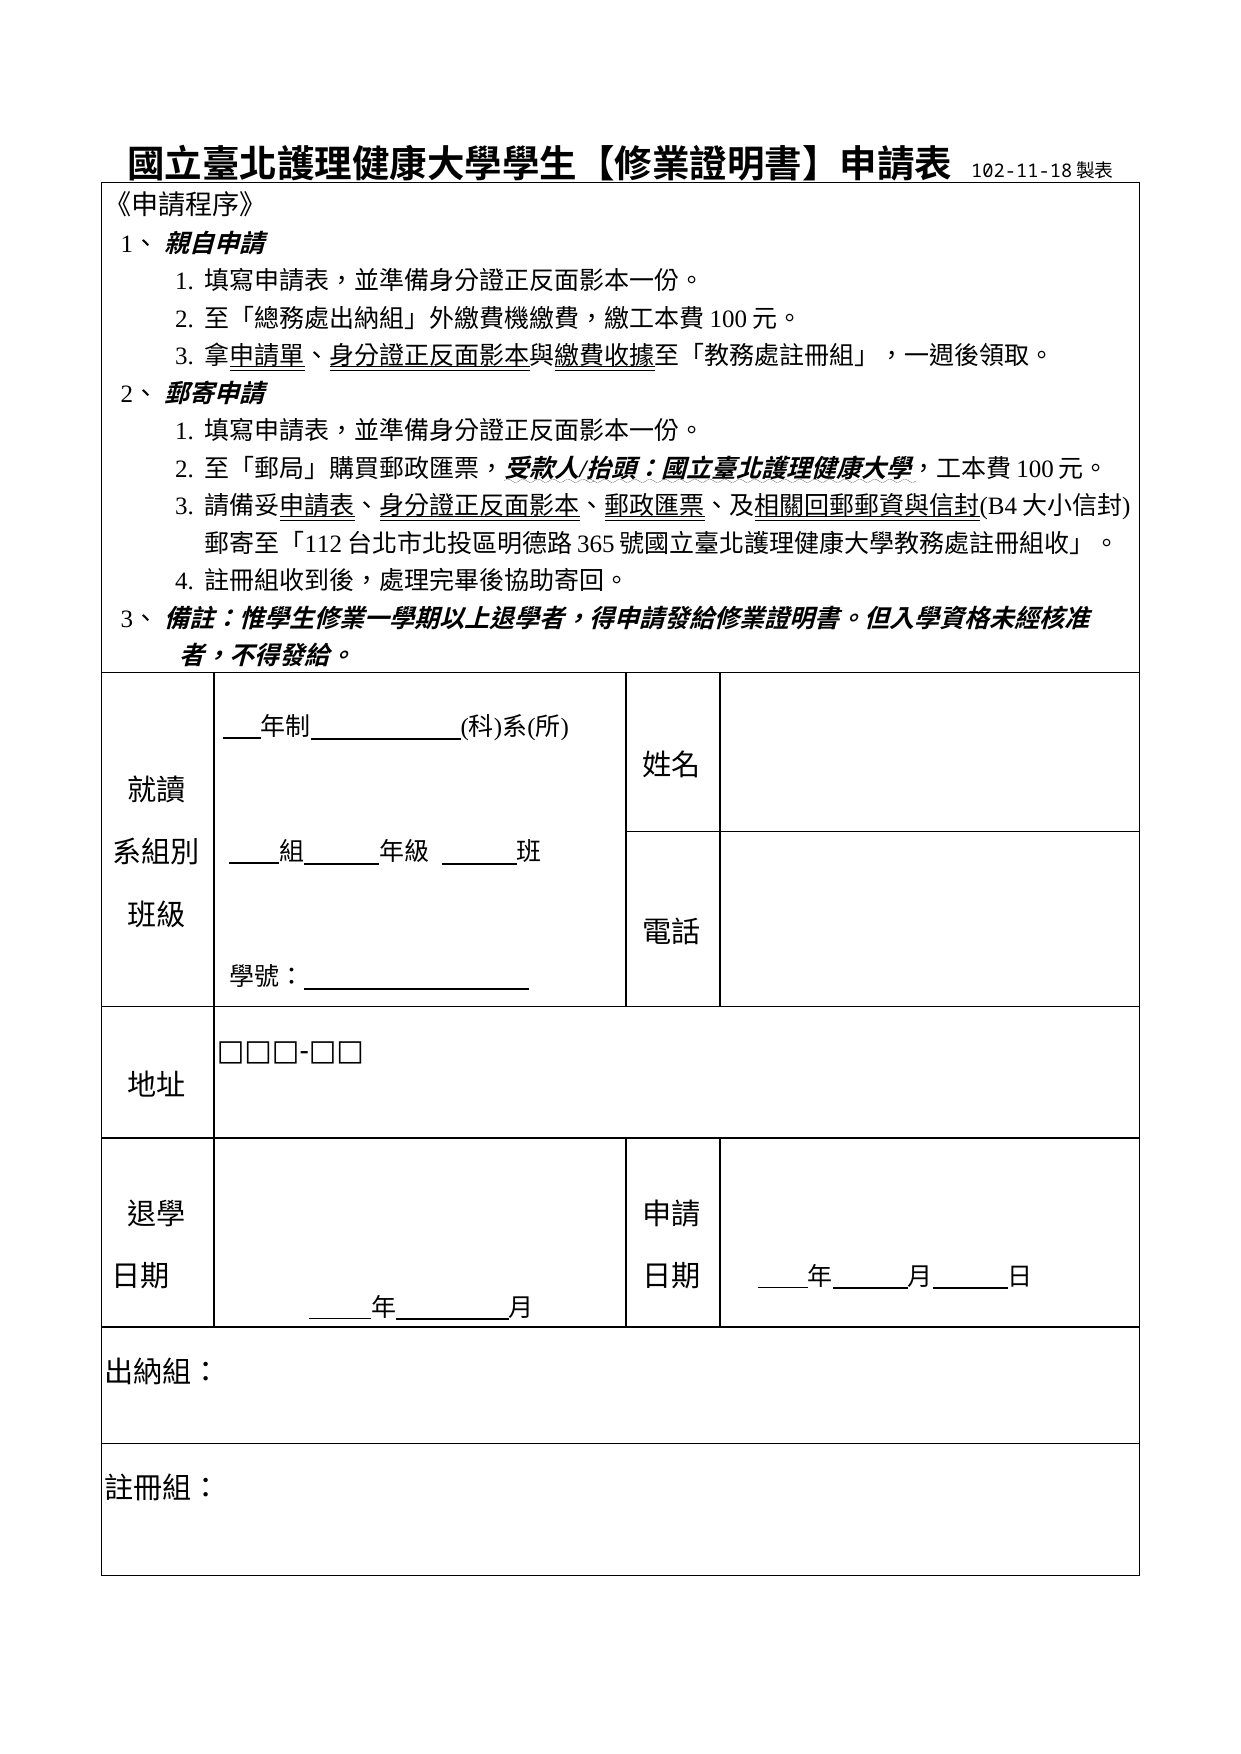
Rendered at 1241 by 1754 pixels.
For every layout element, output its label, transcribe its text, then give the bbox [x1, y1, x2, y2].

table_cell 出納組： [102, 1328, 1139, 1443]
table_cell 註冊組： [102, 1444, 1139, 1575]
table_cell □□□-□□ [215, 1007, 1139, 1137]
table_cell 年 月 日 [721, 1139, 1139, 1326]
table_cell 年 月 [215, 1139, 625, 1326]
text 國立臺北護理健康大學學生【修業證明書】申請表 102-11-18製表 [89, 119, 1152, 182]
table_cell 地址 [102, 1007, 213, 1137]
table_cell 電話 [627, 832, 719, 1006]
table_cell [721, 673, 1139, 831]
table_cell 申請 日期 [627, 1139, 719, 1326]
table_cell 姓名 [627, 673, 719, 831]
table_cell [721, 832, 1139, 1006]
table_cell 就讀 系組別 班級 [102, 673, 213, 1006]
table_cell 退學 日期 [102, 1139, 213, 1326]
table_cell 年制 (科)系(所) 組 年級 班 學號： [215, 673, 625, 1006]
table_header 《申請程序》 親自申請 填寫申請表，並準備身分證正反面影本一份。 至「總務處出納組」外繳費機繳費，繳工本費100元。 拿申請單、身分證正反面影本與繳費收據至「教務處註冊組」，一週後領取。 郵寄申請 填寫申請表，並準備身分證正反面影本一份。 至「郵局」購買郵政匯票，受款人/抬頭：國立臺北護理健康大學，工本費100元。 請備妥申請表、身分證正反面影本、郵政匯票、及相關回郵郵資與信封(B4大小信封)郵寄至「112台北市北投區明德路365號國立臺北護理健康大學教務處註冊組收」。 註冊組收到後，處理完畢後協助寄回。 備註：惟學生修業一學期以上退學者，得申請發給修業證明書。但入學資格未經核准者，不得發給。 [102, 183, 1139, 672]
